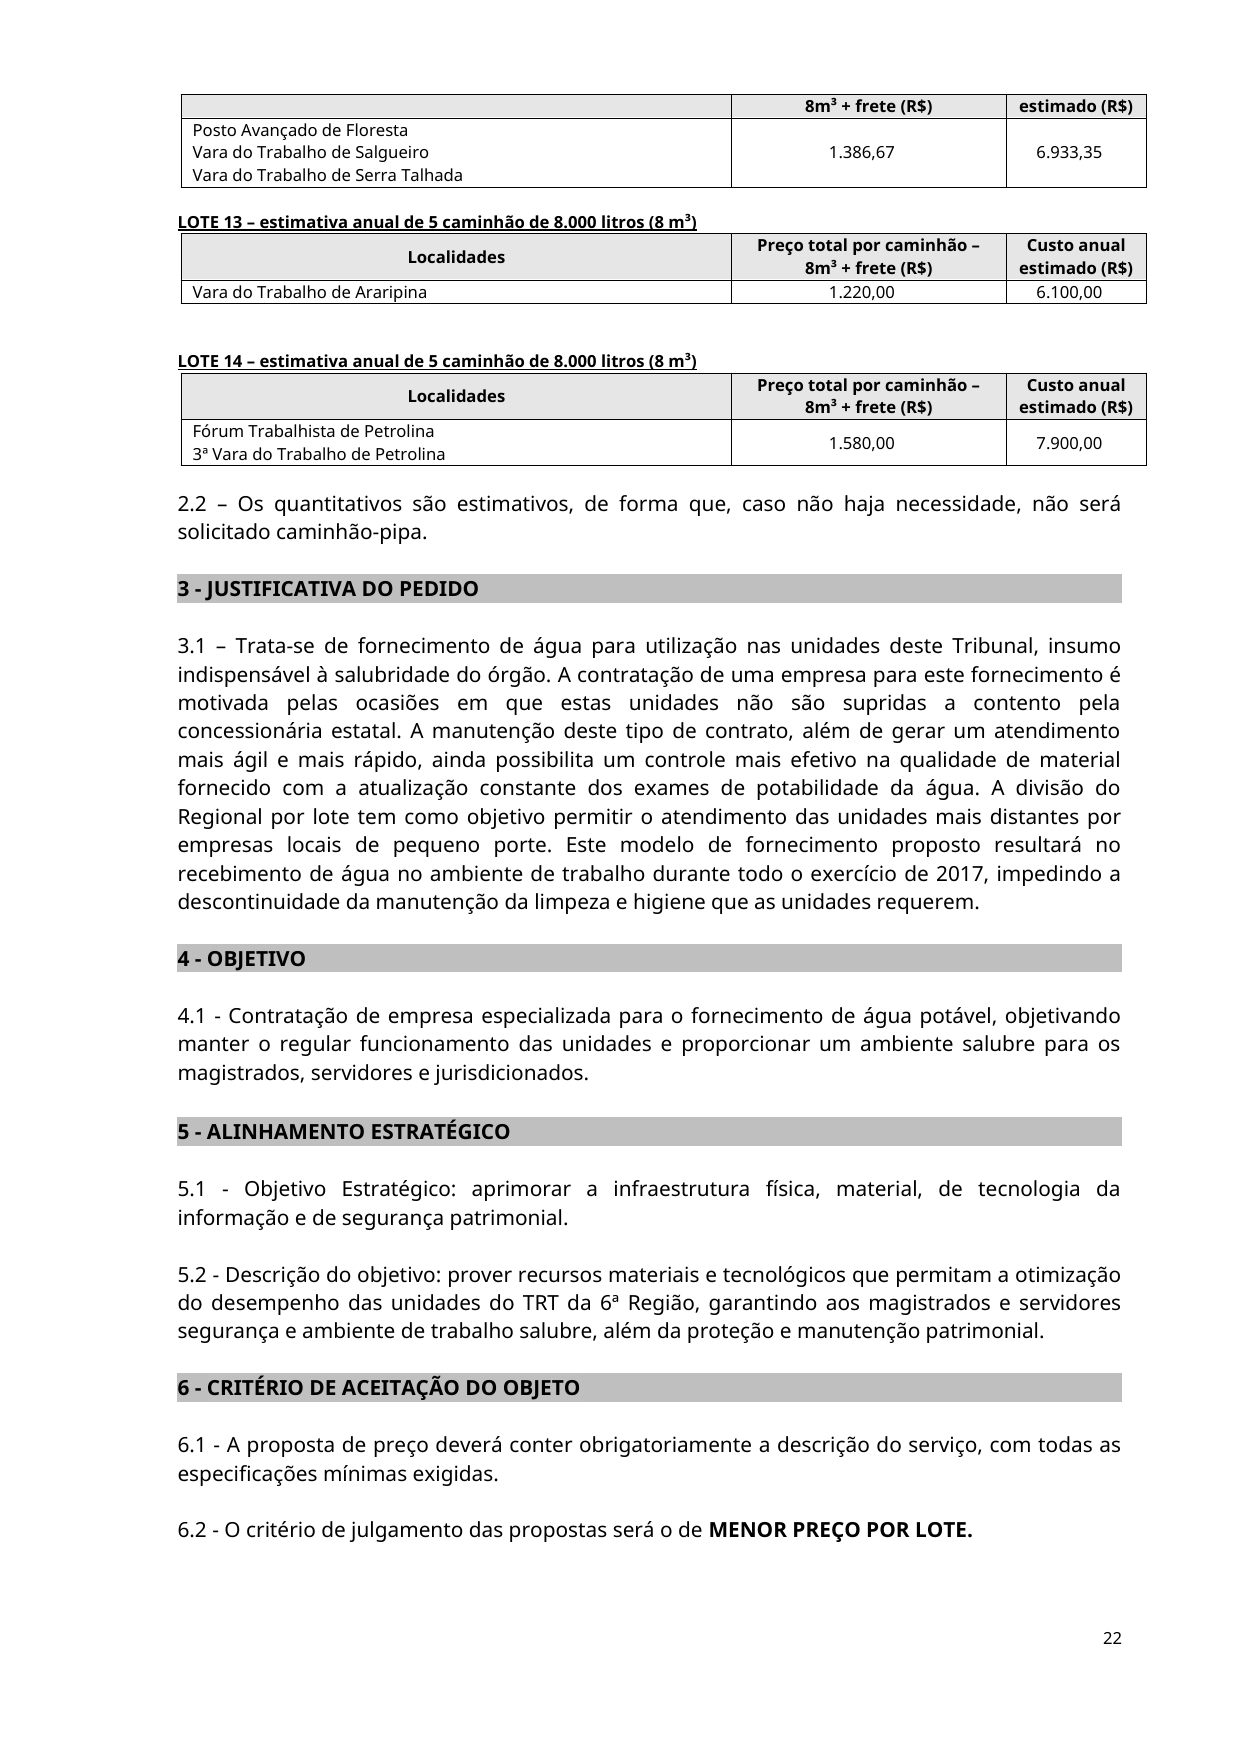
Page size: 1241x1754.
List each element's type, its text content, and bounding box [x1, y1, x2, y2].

table_cell 1.386,67 [732, 119, 1006, 187]
table_cell Fórum Trabalhista de Petrolina 3ª Vara do Trabalho de Petrolina [182, 420, 731, 465]
table_cell Posto Avançado de Floresta Vara do Trabalho de Salgueiro Vara do Trabalho de Serra Talhada [182, 119, 731, 187]
table_cell 1.220,00 [732, 281, 1006, 303]
text 4 - OBJETIVO [177, 944, 1122, 972]
table_header [182, 95, 731, 117]
table_header Custo anual estimado (R$) [1007, 234, 1146, 279]
table_header estimado (R$) [1007, 95, 1146, 117]
table_header Preço total por caminhão – 8m³ + frete (R$) [732, 234, 1006, 279]
text 6 - CRITÉRIO DE ACEITAÇÃO DO OBJETO [177, 1373, 1122, 1402]
table_cell 6.100,00 [1007, 281, 1146, 303]
table_header Localidades [182, 234, 731, 279]
text 5.1 - Objetivo Estratégico: aprimorar a infraestrutura física, material, de tecnologia da informação e de segurança patrimonial. [177, 1174, 1122, 1231]
text 3.1 – Trata-se de fornecimento de água para utilização nas unidades deste Tribunal, insumo indispensável à salubridade do órgão. A contratação de uma empresa para este fornecimento é motivada pelas ocasiões em que estas unidades não são supridas a contento pela concessionária estatal. A manutenção deste tipo de contrato, além de gerar um atendimento mais ágil e mais rápido, ainda possibilita um controle mais efetivo na qualidade de material fornecido com a atualização constante dos exames de potabilidade da água. A divisão do Regional por lote tem como objetivo permitir o atendimento das unidades mais distantes por empresas locais de pequeno porte. Este modelo de fornecimento proposto resultará no recebimento de água no ambiente de trabalho durante todo o exercício de 2017, impedindo a descontinuidade da manutenção da limpeza e higiene que as unidades requerem. [177, 631, 1122, 916]
text 5.2 - Descrição do objetivo: prover recursos materiais e tecnológicos que permitam a otimização do desempenho das unidades do TRT da 6ª Região, garantindo aos magistrados e servidores segurança e ambiente de trabalho salubre, além da proteção e manutenção patrimonial. [177, 1260, 1122, 1345]
table_header Localidades [182, 374, 731, 419]
table_cell 7.900,00 [1007, 420, 1146, 465]
text LOTE 14 – estimativa anual de 5 caminhão de 8.000 litros (8 m³) [177, 350, 1122, 372]
text 6.2 - O critério de julgamento das propostas será o de MENOR PREÇO POR LOTE. [177, 1516, 1122, 1544]
table_cell 6.933,35 [1007, 119, 1146, 187]
text 5 - ALINHAMENTO ESTRATÉGICO [177, 1117, 1122, 1146]
table_header Custo anual estimado (R$) [1007, 374, 1146, 419]
text 4.1 - Contratação de empresa especializada para o fornecimento de água potável, objetivando manter o regular funcionamento das unidades e proporcionar um ambiente salubre para os magistrados, servidores e jurisdicionados. [177, 1001, 1122, 1086]
table_header Preço total por caminhão – 8m³ + frete (R$) [732, 374, 1006, 419]
table_header 8m³ + frete (R$) [732, 95, 1006, 117]
table_cell Vara do Trabalho de Araripina [182, 281, 731, 303]
text 3 - JUSTIFICATIVA DO PEDIDO [177, 574, 1122, 603]
text 2.2 – Os quantitativos são estimativos, de forma que, caso não haja necessidade, não será solicitado caminhão-pipa. [177, 489, 1122, 546]
table_cell 1.580,00 [732, 420, 1006, 465]
text LOTE 13 – estimativa anual de 5 caminhão de 8.000 litros (8 m³) [177, 210, 1122, 233]
text 6.1 - A proposta de preço deverá conter obrigatoriamente a descrição do serviço, com todas as especificações mínimas exigidas. [177, 1430, 1122, 1487]
